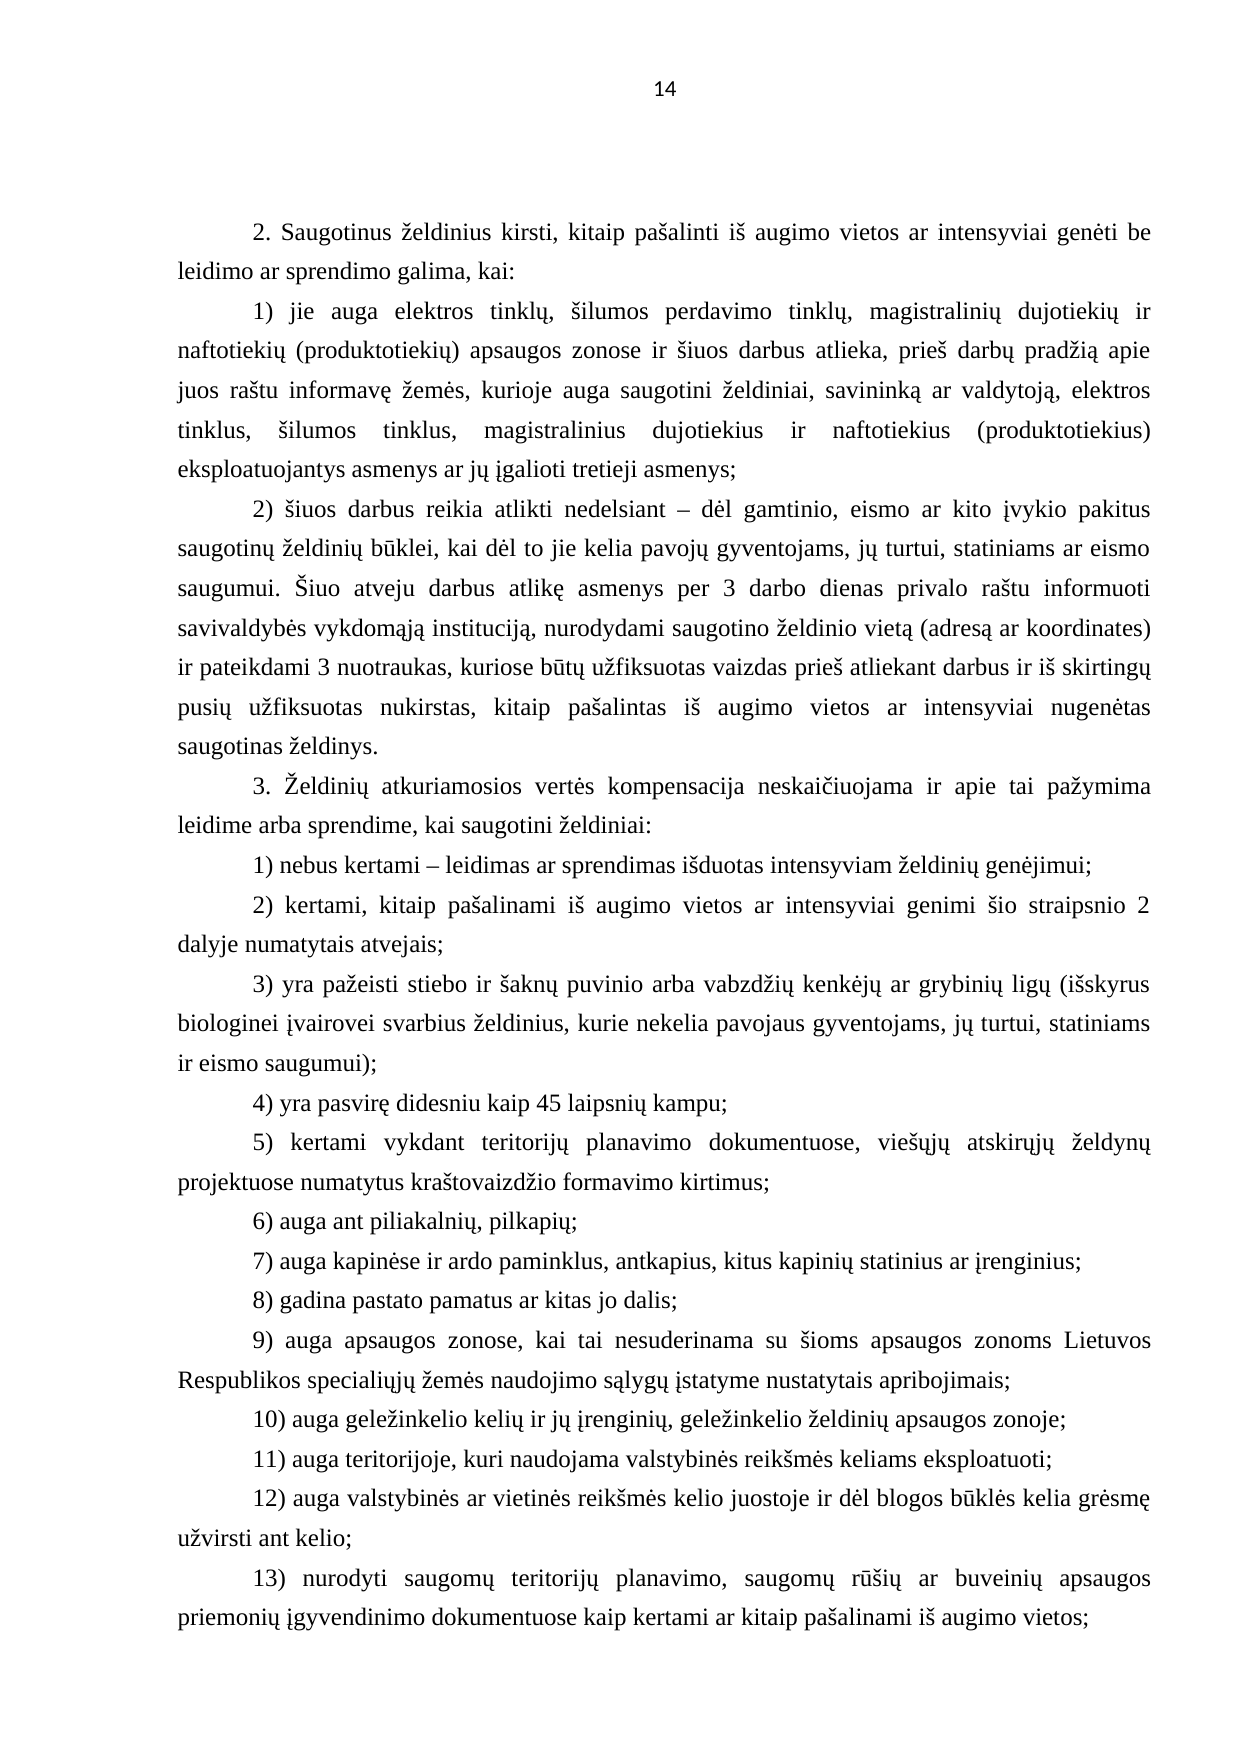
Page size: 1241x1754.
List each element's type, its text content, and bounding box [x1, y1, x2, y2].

text 2. Saugotinus želdinius kirsti, kitaip pašalinti iš augimo vietos ar intensyviai genėti be leidimo ar sprendimo galima, kai: [177, 206, 1152, 285]
text 8) gadina pastato pamatus ar kitas jo dalis; [177, 1275, 1152, 1314]
text 9) auga apsaugos zonose, kai tai nesuderinama su šioms apsaugos zonoms Lietuvos Respublikos specialiųjų žemės naudojimo sąlygų įstatyme nustatytais apribojimais; [177, 1314, 1152, 1393]
text 1) nebus kertami – leidimas ar sprendimas išduotas intensyviam želdinių genėjimui; [177, 839, 1152, 879]
text 3) yra pažeisti stiebo ir šaknų puvinio arba vabzdžių kenkėjų ar grybinių ligų (išskyrus biologinei įvairovei svarbius želdinius, kurie nekelia pavojaus gyventojams, jų turtui, statiniams ir eismo saugumui); [177, 958, 1152, 1077]
text 2) kertami, kitaip pašalinami iš augimo vietos ar intensyviai genimi šio straipsnio 2 dalyje numatytais atvejais; [177, 879, 1152, 958]
text 2) šiuos darbus reikia atlikti nedelsiant – dėl gamtinio, eismo ar kito įvykio pakitus saugotinų želdinių būklei, kai dėl to jie kelia pavojų gyventojams, jų turtui, statiniams ar eismo saugumui. Šiuo atveju darbus atlikę asmenys per 3 darbo dienas privalo raštu informuoti savivaldybės vykdomąją instituciją, nurodydami saugotino želdinio vietą (adresą ar koordinates) ir pateikdami 3 nuotraukas, kuriose būtų užfiksuotas vaizdas prieš atliekant darbus ir iš skirtingų pusių užfiksuotas nukirstas, kitaip pašalintas iš augimo vietos ar intensyviai nugenėtas saugotinas želdinys. [177, 483, 1152, 760]
text 10) auga geležinkelio kelių ir jų įrenginių, geležinkelio želdinių apsaugos zonoje; [177, 1393, 1152, 1433]
text 13) nurodyti saugomų teritorijų planavimo, saugomų rūšių ar buveinių apsaugos priemonių įgyvendinimo dokumentuose kaip kertami ar kitaip pašalinami iš augimo vietos; [177, 1552, 1152, 1631]
text 11) auga teritorijoje, kuri naudojama valstybinės reikšmės keliams eksploatuoti; [177, 1433, 1152, 1473]
text 3. Želdinių atkuriamosios vertės kompensacija neskaičiuojama ir apie tai pažymima leidime arba sprendime, kai saugotini želdiniai: [177, 760, 1152, 839]
text 5) kertami vykdant teritorijų planavimo dokumentuose, viešųjų atskirųjų želdynų projektuose numatytus kraštovaizdžio formavimo kirtimus; [177, 1116, 1152, 1196]
text 1) jie auga elektros tinklų, šilumos perdavimo tinklų, magistralinių dujotiekių ir naftotiekių (produktotiekių) apsaugos zonose ir šiuos darbus atlieka, prieš darbų pradžią apie juos raštu informavę žemės, kurioje auga saugotini želdiniai, savininką ar valdytoją, elektros tinklus, šilumos tinklus, magistralinius dujotiekius ir naftotiekius (produktotiekius) eksploatuojantys asmenys ar jų įgalioti tretieji asmenys; [177, 285, 1152, 483]
text 6) auga ant piliakalnių, pilkapių; [177, 1196, 1152, 1235]
text 4) yra pasvirę didesniu kaip 45 laipsnių kampu; [177, 1077, 1152, 1116]
text 7) auga kapinėse ir ardo paminklus, antkapius, kitus kapinių statinius ar įrenginius; [177, 1235, 1152, 1275]
text 12) auga valstybinės ar vietinės reikšmės kelio juostoje ir dėl blogos būklės kelia grėsmę užvirsti ant kelio; [177, 1473, 1152, 1552]
